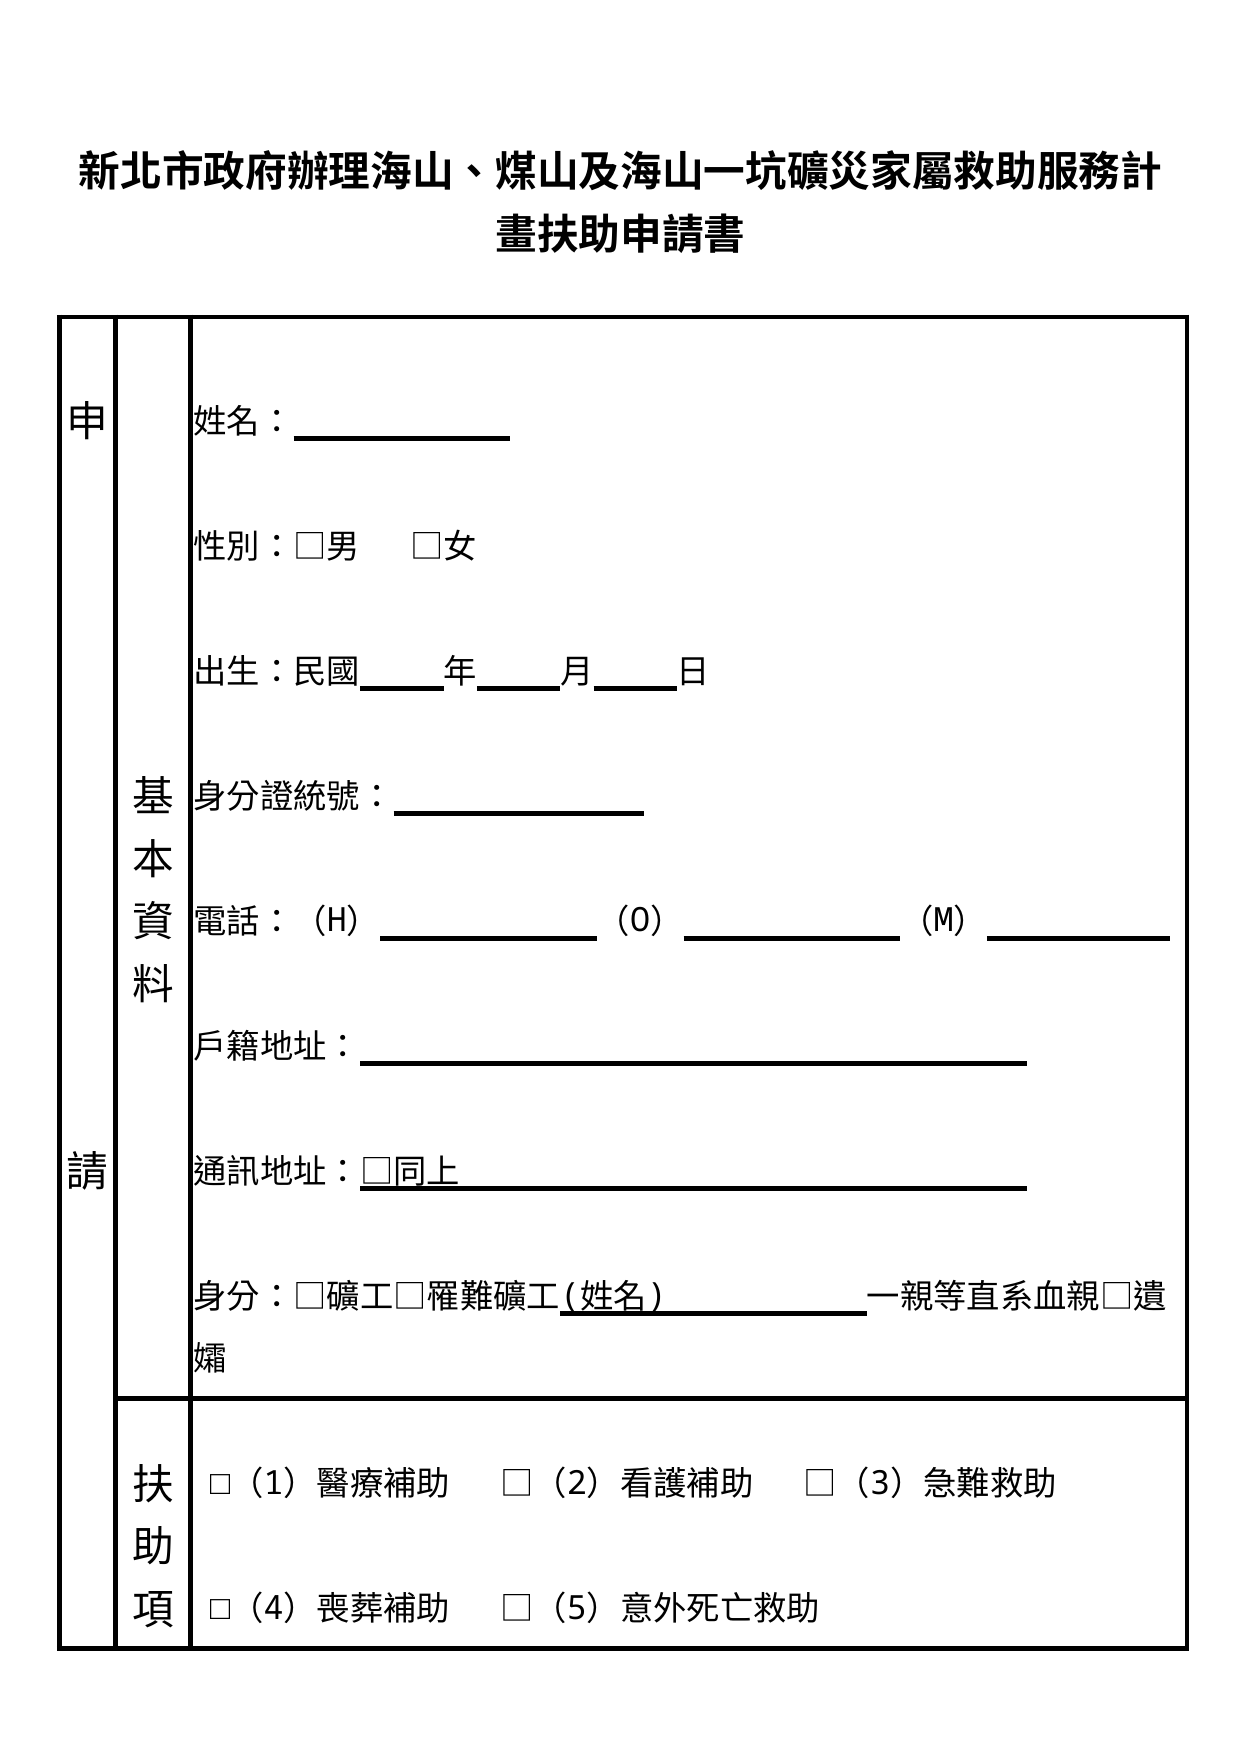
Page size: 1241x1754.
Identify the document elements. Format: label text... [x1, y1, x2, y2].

table_cell □（1）醫療補助 □（2）看護補助 □（3）急難救助 □（4）喪葬補助 □（5）意外死亡救助 [193, 1401, 1185, 1646]
table_header 基本資料 [118, 319, 188, 1396]
table_cell 扶助項 [118, 1401, 188, 1646]
table_header 姓名： 性別：□男 □女 出生：民國 年 月 日 身分證統號： 電話：（H） （O） （M） 戶籍地址： 通訊地址：□同上 身分：□礦工□罹難礦工(姓名) 一親等直系血親□遺孀 [193, 319, 1185, 1396]
text 新北市政府辦理海山、煤山及海山一坑礦災家屬救助服務計畫扶助申請書 [59, 127, 1181, 252]
table_header 申 請 [62, 319, 113, 1646]
